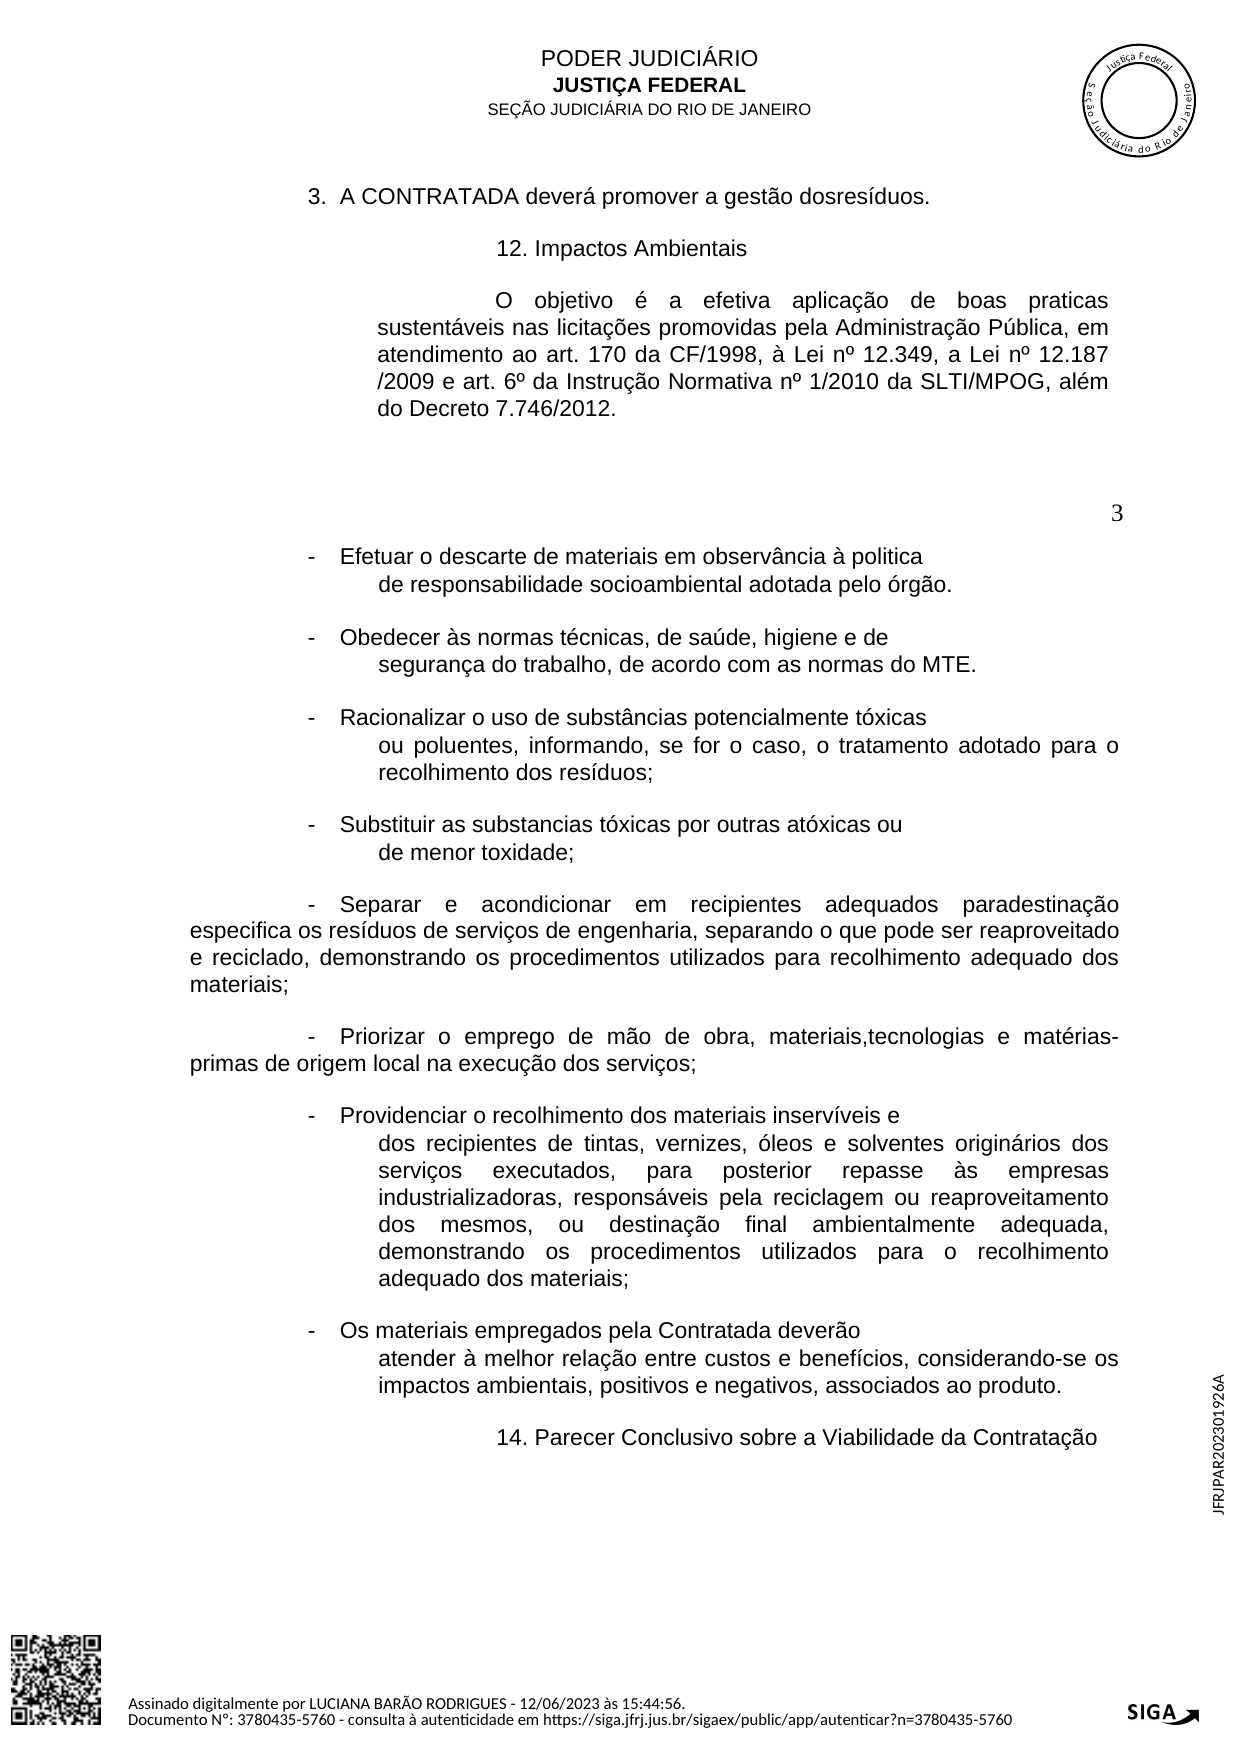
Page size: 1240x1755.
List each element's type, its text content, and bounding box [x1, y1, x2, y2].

text ou poluentes, informando, se for o caso, o tratamento adotado para o recolhimento dos resíduos; [378, 732, 1119, 785]
list Os materiais empregados pela Contratada deverão [189, 1317, 1119, 1343]
text segurança do trabalho, de acordo com as normas do MTE. [378, 651, 1119, 678]
list Obedecer às normas técnicas, de saúde, higiene e de [189, 623, 1119, 650]
text O objetivo é a efetiva aplicação de boas praticas sustentáveis nas licitações promovidas pela Administração Pública, em atendimento ao art. 170 da CF/1998, à Lei nº 12.349, a Lei nº 12.187 /2009 e art. 6º da Instrução Normativa nº 1/2010 da SLTI/MPOG, além do Decreto 7.746/2012. [377, 287, 1109, 421]
text 3 [191, 498, 1123, 527]
list A CONTRATADA deverá promover a gestão dosresíduos. [189, 183, 1119, 209]
text 12. Impactos Ambientais [496, 235, 1119, 261]
list Efetuar o descarte de materiais em observância à politica [189, 543, 1119, 570]
list Separar e acondicionar em recipientes adequados paradestinação especifica os resíduos de serviços de engenharia, separando o que pode ser reaproveitado e reciclado, demonstrando os procedimentos utilizados para recolhimento adequado dos materiais; [189, 891, 1119, 998]
list Racionalizar o uso de substâncias potencialmente tóxicas [189, 703, 1119, 730]
list Providenciar o recolhimento dos materiais inservíveis e [189, 1102, 1119, 1129]
text atender à melhor relação entre custos e benefícios, considerando-se os impactos ambientais, positivos e negativos, associados ao produto. [378, 1345, 1119, 1398]
text de responsabilidade socioambiental adotada pelo órgão. [378, 571, 1119, 598]
text de menor toxidade; [378, 838, 1119, 865]
text 14. Parecer Conclusivo sobre a Viabilidade da Contratação [496, 1424, 1119, 1450]
list Substituir as substancias tóxicas por outras atóxicas ou [189, 811, 1119, 837]
list Priorizar o emprego de mão de obra, materiais,tecnologias e matérias-primas de origem local na execução dos serviços; [189, 1023, 1119, 1077]
text dos recipientes de tintas, vernizes, óleos e solventes originários dos serviços executados, para posterior repasse às empresas industrializadoras, responsáveis pela reciclagem ou reaproveitamento dos mesmos, ou destinação final ambientalmente adequada, demonstrando os procedimentos utilizados para o recolhimento adequado dos materiais; [378, 1130, 1109, 1291]
